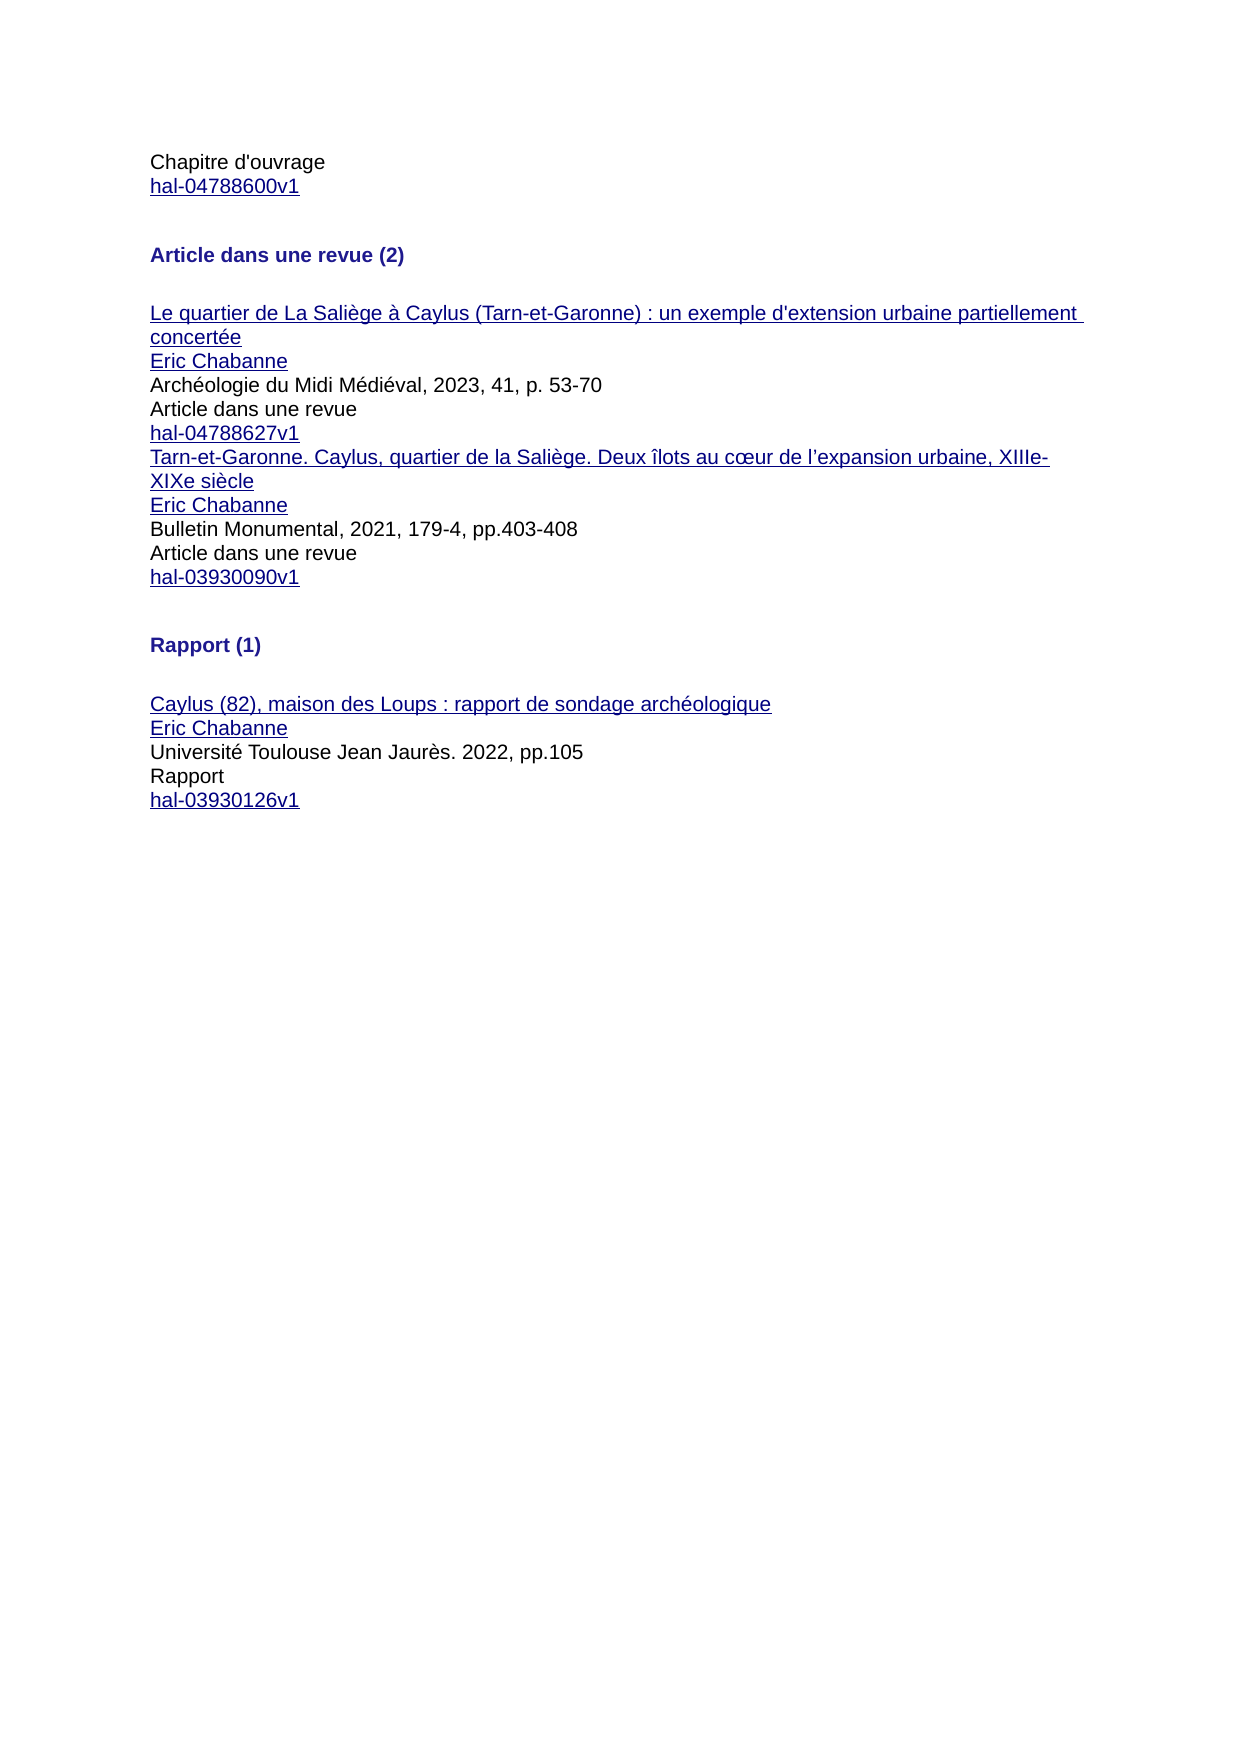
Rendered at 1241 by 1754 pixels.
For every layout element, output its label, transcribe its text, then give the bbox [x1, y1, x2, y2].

subtitle Article dans une revue (2) [150, 243, 1090, 267]
table_header Chapitre d'ouvrage hal-04788600v1 [150, 150, 1090, 198]
subtitle Rapport (1) [150, 633, 1090, 657]
table_header Le quartier de La Saliège à Caylus (Tarn-et-Garonne) : un exemple d'extension urbaine partiellement concertée Eric Chabanne Archéologie du Midi Médiéval, 2023, 41, p. 53-70 Article dans une revue hal-04788627v1 [150, 301, 1090, 445]
table_cell Tarn-et-Garonne. Caylus, quartier de la Saliège. Deux îlots au cœur de l’expansion urbaine, XIIIe-XIXe siècle Eric Chabanne Bulletin Monumental, 2021, 179-4, pp.403-408 Article dans une revue hal-03930090v1 [150, 445, 1090, 588]
table_header Caylus (82), maison des Loups : rapport de sondage archéologique Eric Chabanne Université Toulouse Jean Jaurès. 2022, pp.105 Rapport hal-03930126v1 [150, 692, 1090, 811]
